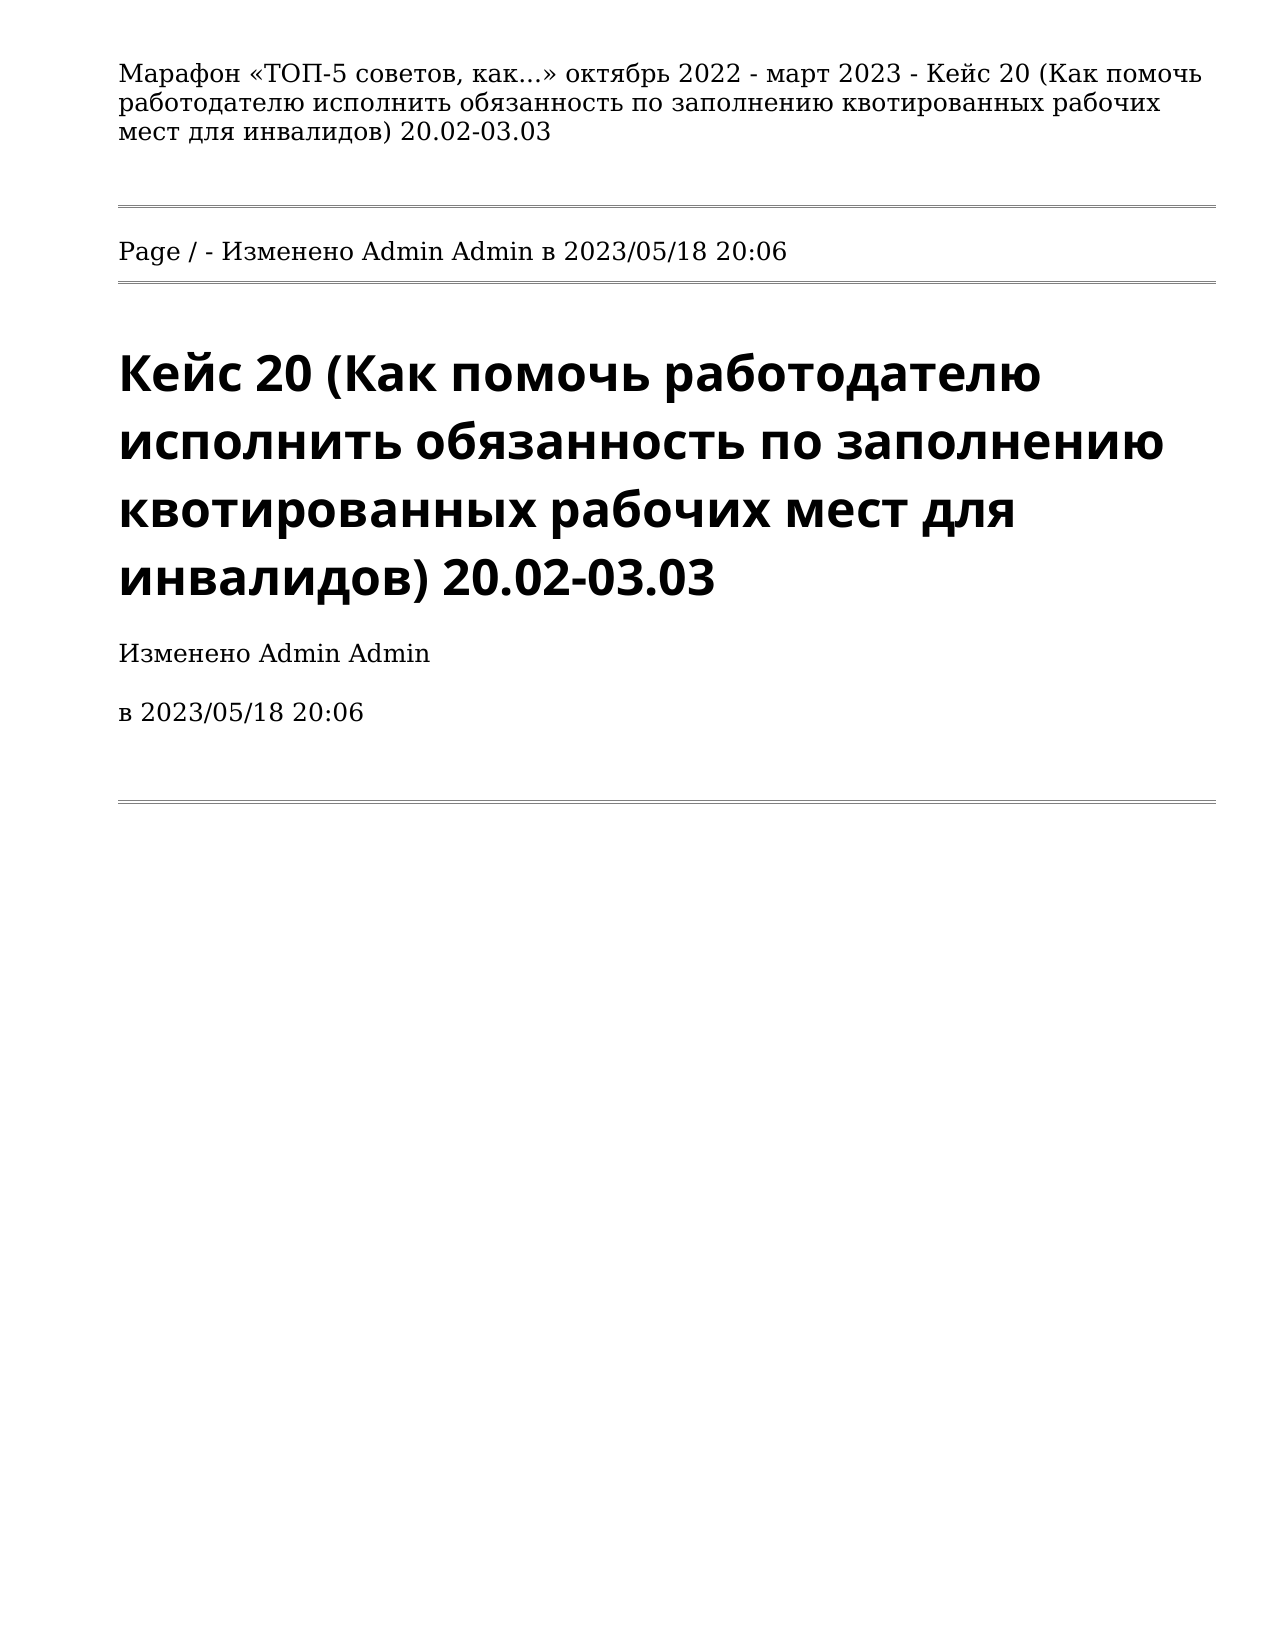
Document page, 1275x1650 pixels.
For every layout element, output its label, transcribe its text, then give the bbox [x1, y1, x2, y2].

subtitle Кейс 20 (Как помочь работодателю исполнить обязанность по заполнению квотированных рабочих мест для инвалидов) 20.02-03.03 [118, 337, 1216, 610]
text Марафон «ТОП-5 советов, как...» октябрь 2022 - март 2023 - Кейс 20 (Как помочь работодателю исполнить обязанность по заполнению квотированных рабочих мест для инвалидов) 20.02-03.03 [118, 59, 1216, 147]
text в 2023/05/18 20:06 [118, 698, 1216, 727]
text Page / - Изменено Admin Admin в 2023/05/18 20:06 [118, 237, 1216, 266]
text Изменено Admin Admin [118, 639, 1216, 669]
